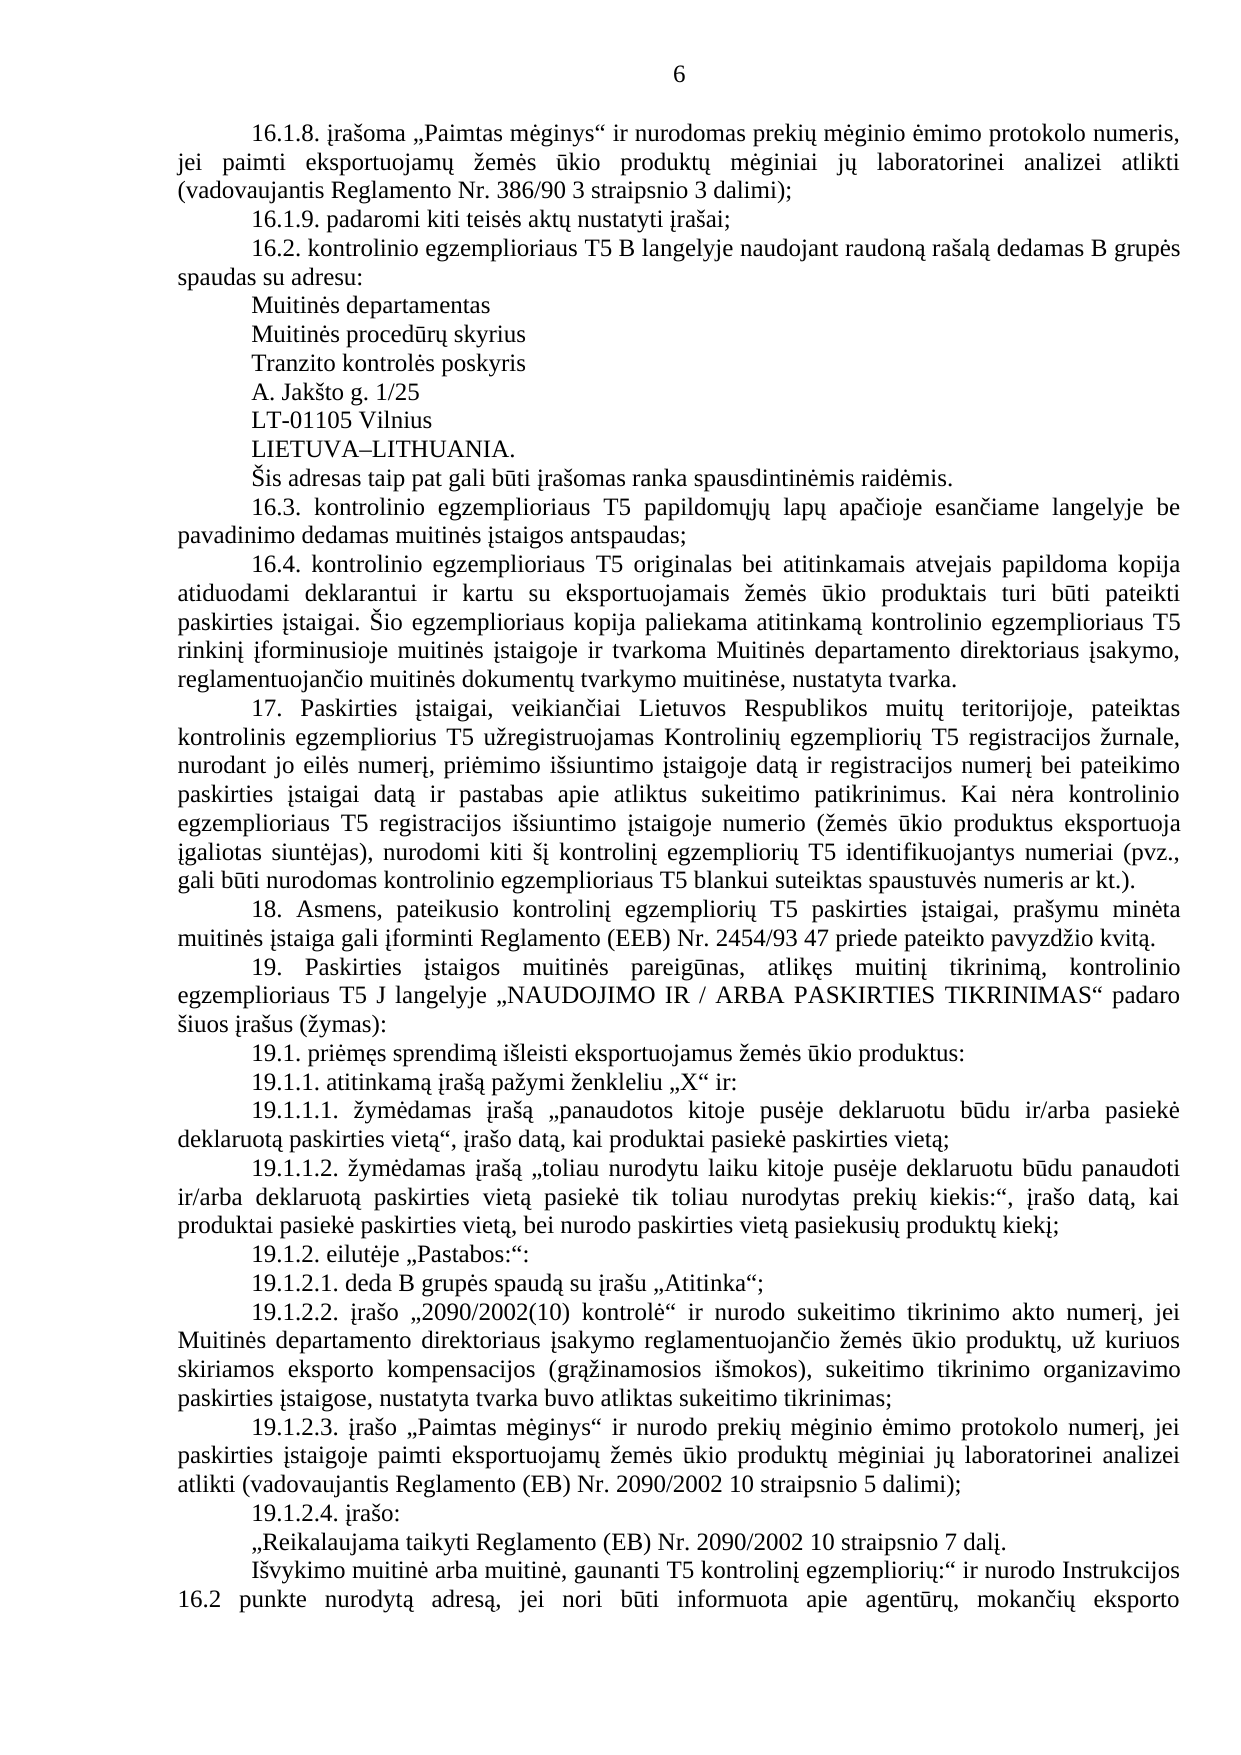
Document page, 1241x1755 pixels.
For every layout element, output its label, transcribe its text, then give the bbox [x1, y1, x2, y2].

text 18. Asmens, pateikusio kontrolinį egzempliorių T5 paskirties įstaigai, prašymu minėta muitinės įstaiga gali įforminti Reglamento (EEB) Nr. 2454/93 47 priede pateikto pavyzdžio kvitą. [177, 894, 1181, 952]
text 19.1.2.3. įrašo „Paimtas mėginys“ ir nurodo prekių mėginio ėmimo protokolo numerį, jei paskirties įstaigoje paimti eksportuojamų žemės ūkio produktų mėginiai jų laboratorinei analizei atlikti (vadovaujantis Reglamento (EB) Nr. 2090/2002 10 straipsnio 5 dalimi); [177, 1412, 1181, 1498]
text 17. Paskirties įstaigai, veikiančiai Lietuvos Respublikos muitų teritorijoje, pateiktas kontrolinis egzempliorius T5 užregistruojamas Kontrolinių egzempliorių T5 registracijos žurnale, nurodant jo eilės numerį, priėmimo išsiuntimo įstaigoje datą ir registracijos numerį bei pateikimo paskirties įstaigai datą ir pastabas apie atliktus sukeitimo patikrinimus. Kai nėra kontrolinio egzemplioriaus T5 registracijos išsiuntimo įstaigoje numerio (žemės ūkio produktus eksportuoja įgaliotas siuntėjas), nurodomi kiti šį kontrolinį egzempliorių T5 identifikuojantys numeriai (pvz., gali būti nurodomas kontrolinio egzemplioriaus T5 blankui suteiktas spaustuvės numeris ar kt.). [177, 693, 1181, 894]
text 19.1.1.1. žymėdamas įrašą „panaudotos kitoje pusėje deklaruotu būdu ir/arba pasiekė deklaruotą paskirties vietą“, įrašo datą, kai produktai pasiekė paskirties vietą; [177, 1096, 1181, 1153]
text Muitinės procedūrų skyrius [177, 319, 1181, 348]
text 19.1.2.2. įrašo „2090/2002(10) kontrolė“ ir nurodo sukeitimo tikrinimo akto numerį, jei Muitinės departamento direktoriaus įsakymo reglamentuojančio žemės ūkio produktų, už kuriuos skiriamos eksporto kompensacijos (grąžinamosios išmokos), sukeitimo tikrinimo organizavimo paskirties įstaigose, nustatyta tvarka buvo atliktas sukeitimo tikrinimas; [177, 1297, 1181, 1412]
text 16.3. kontrolinio egzemplioriaus T5 papildomųjų lapų apačioje esančiame langelyje be pavadinimo dedamas muitinės įstaigos antspaudas; [177, 492, 1181, 549]
text 16.1.8. įrašoma „Paimtas mėginys“ ir nurodomas prekių mėginio ėmimo protokolo numeris, jei paimti eksportuojamų žemės ūkio produktų mėginiai jų laboratorinei analizei atlikti (vadovaujantis Reglamento Nr. 386/90 3 straipsnio 3 dalimi); [177, 118, 1181, 204]
text LT-01105 Vilnius [177, 406, 1181, 434]
text 19.1.2. eilutėje „Pastabos:“: [177, 1239, 1181, 1268]
text 16.2. kontrolinio egzemplioriaus T5 B langelyje naudojant raudoną rašalą dedamas B grupės spaudas su adresu: [177, 233, 1181, 291]
text 19.1.1.2. žymėdamas įrašą „toliau nurodytu laiku kitoje pusėje deklaruotu būdu panaudoti ir/arba deklaruotą paskirties vietą pasiekė tik toliau nurodytas prekių kiekis:“, įrašo datą, kai produktai pasiekė paskirties vietą, bei nurodo paskirties vietą pasiekusių produktų kiekį; [177, 1153, 1181, 1239]
text Išvykimo muitinė arba muitinė, gaunanti T5 kontrolinį egzempliorių:“ ir nurodo Instrukcijos 16.2 punkte nurodytą adresą, jei nori būti informuota apie agentūrų, mokančių eksporto [177, 1556, 1181, 1613]
text 19.1.1. atitinkamą įrašą pažymi ženkleliu „X“ ir: [177, 1067, 1181, 1096]
text 19. Paskirties įstaigos muitinės pareigūnas, atlikęs muitinį tikrinimą, kontrolinio egzemplioriaus T5 J langelyje „NAUDOJIMO IR / ARBA PASKIRTIES TIKRINIMAS“ padaro šiuos įrašus (žymas): [177, 952, 1181, 1038]
text 19.1.2.1. deda B grupės spaudą su įrašu „Atitinka“; [177, 1268, 1181, 1297]
text Tranzito kontrolės poskyris [177, 348, 1181, 377]
text „Reikalaujama taikyti Reglamento (EB) Nr. 2090/2002 10 straipsnio 7 dalį. [177, 1527, 1181, 1556]
text 16.4. kontrolinio egzemplioriaus T5 originalas bei atitinkamais atvejais papildoma kopija atiduodami deklarantui ir kartu su eksportuojamais žemės ūkio produktais turi būti pateikti paskirties įstaigai. Šio egzemplioriaus kopija paliekama atitinkamą kontrolinio egzemplioriaus T5 rinkinį įforminusioje muitinės įstaigoje ir tvarkoma Muitinės departamento direktoriaus įsakymo, reglamentuojančio muitinės dokumentų tvarkymo muitinėse, nustatyta tvarka. [177, 549, 1181, 693]
text Šis adresas taip pat gali būti įrašomas ranka spausdintinėmis raidėmis. [177, 463, 1181, 492]
text Muitinės departamentas [177, 291, 1181, 319]
text A. Jakšto g. 1/25 [177, 377, 1181, 406]
text 19.1. priėmęs sprendimą išleisti eksportuojamus žemės ūkio produktus: [177, 1038, 1181, 1067]
text 19.1.2.4. įrašo: [177, 1498, 1181, 1527]
text 16.1.9. padaromi kiti teisės aktų nustatyti įrašai; [177, 204, 1181, 233]
text LIETUVA–LITHUANIA. [177, 434, 1181, 463]
